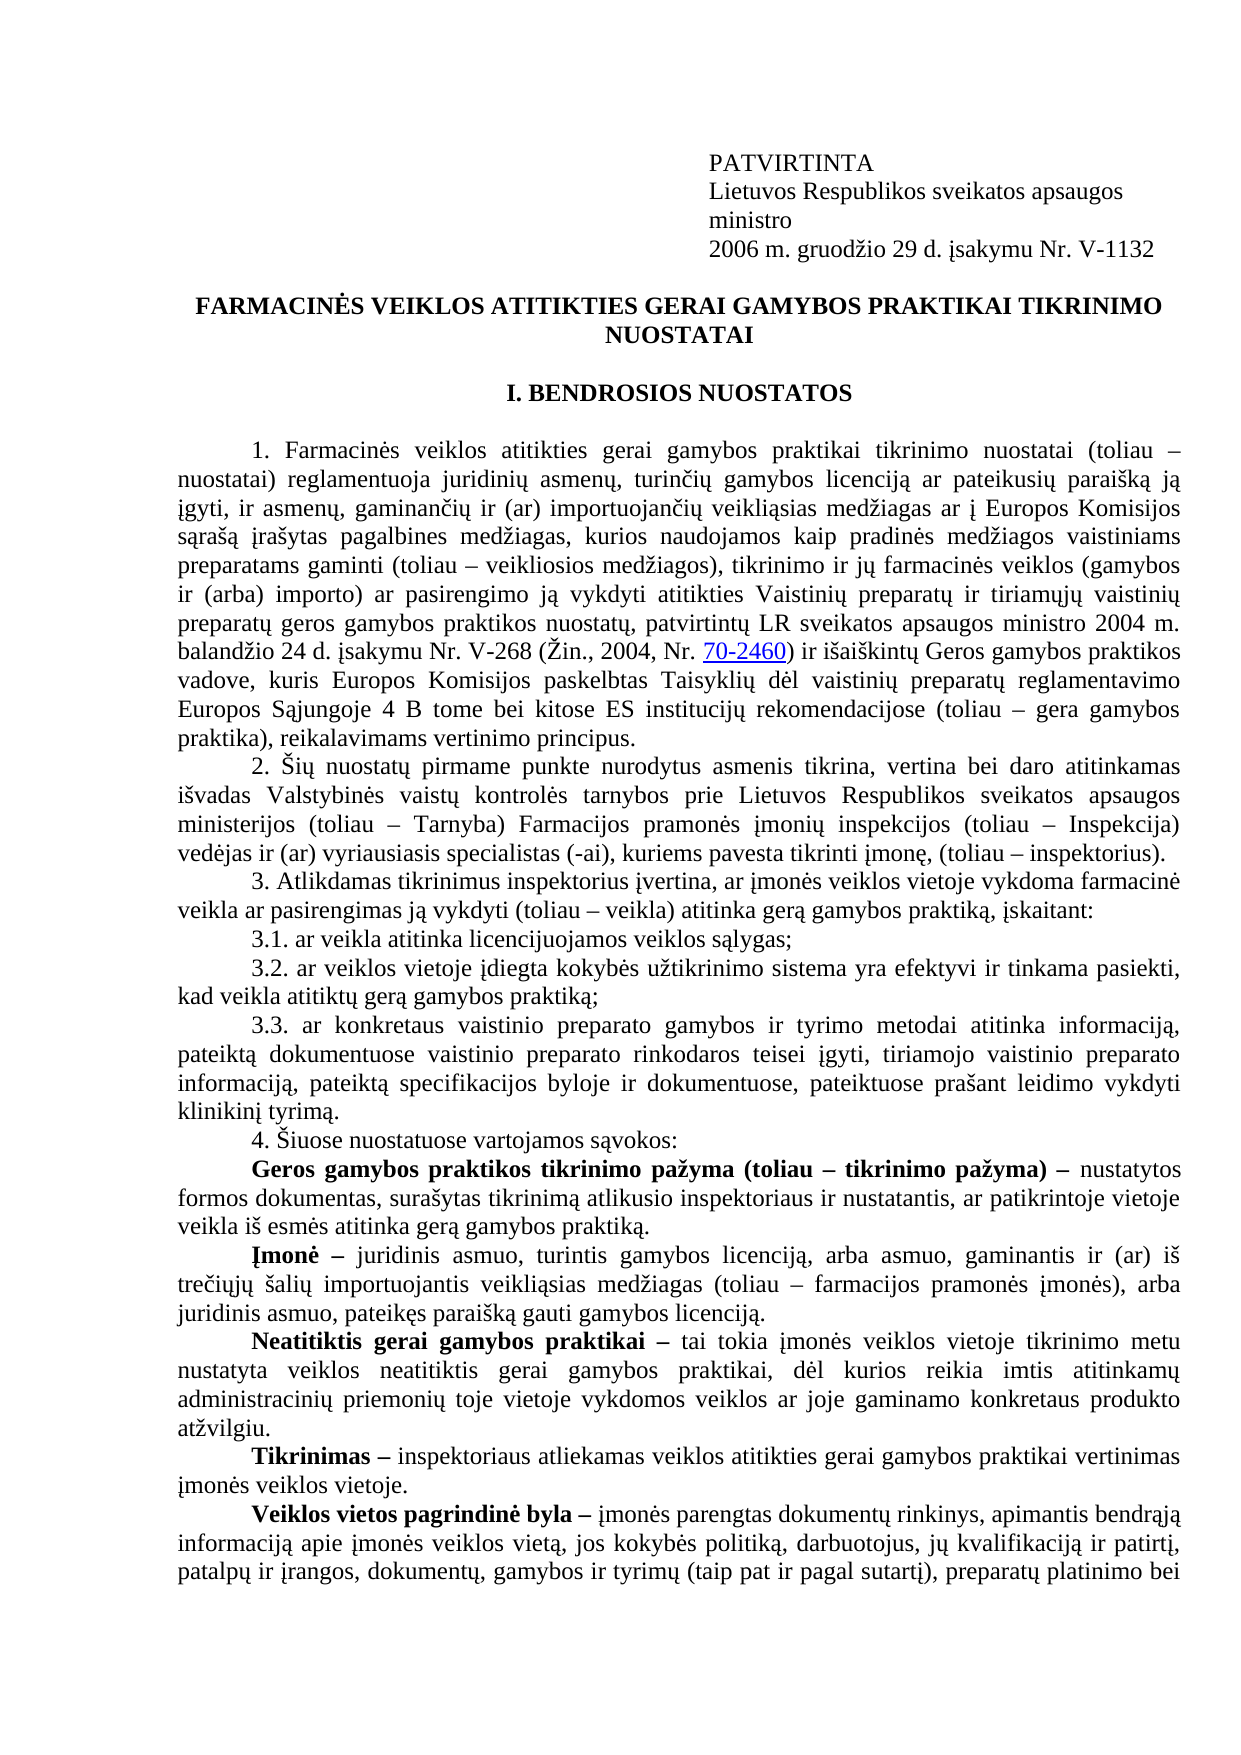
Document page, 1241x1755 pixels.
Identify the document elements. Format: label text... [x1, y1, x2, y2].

text ministro [177, 205, 1181, 234]
text Veiklos vietos pagrindinė byla – įmonės parengtas dokumentų rinkinys, apimantis bendrąją informaciją apie įmonės veiklos vietą, jos kokybės politiką, darbuotojus, jų kvalifikaciją ir patirtį, patalpų ir įrangos, dokumentų, gamybos ir tyrimų (taip pat ir pagal sutartį), preparatų platinimo bei [177, 1499, 1181, 1585]
text 1. Farmacinės veiklos atitikties gerai gamybos praktikai tikrinimo nuostatai (toliau – nuostatai) reglamentuoja juridinių asmenų, turinčių gamybos licenciją ar pateikusių paraišką ją įgyti, ir asmenų, gaminančių ir (ar) importuojančių veikliąsias medžiagas ar į Europos Komisijos sąrašą įrašytas pagalbines medžiagas, kurios naudojamos kaip pradinės medžiagos vaistiniams preparatams gaminti (toliau – veikliosios medžiagos), tikrinimo ir jų farmacinės veiklos (gamybos ir (arba) importo) ar pasirengimo ją vykdyti atitikties Vaistinių preparatų ir tiriamųjų vaistinių preparatų geros gamybos praktikos nuostatų, patvirtintų LR sveikatos apsaugos ministro 2004 m. balandžio 24 d. įsakymu Nr. V-268 (Žin., 2004, Nr. 70-2460) ir išaiškintų Geros gamybos praktikos vadove, kuris Europos Komisijos paskelbtas Taisyklių dėl vaistinių preparatų reglamentavimo Europos Sąjungoje 4 B tome bei kitose ES institucijų rekomendacijose (toliau – gera gamybos praktika), reikalavimams vertinimo principus. [177, 435, 1181, 751]
text 3.3. ar konkretaus vaistinio preparato gamybos ir tyrimo metodai atitinka informaciją, pateiktą dokumentuose vaistinio preparato rinkodaros teisei įgyti, tiriamojo vaistinio preparato informaciją, pateiktą specifikacijos byloje ir dokumentuose, pateiktuose prašant leidimo vykdyti klinikinį tyrimą. [177, 1010, 1181, 1125]
text 3. Atlikdamas tikrinimus inspektorius įvertina, ar įmonės veiklos vietoje vykdoma farmacinė veikla ar pasirengimas ją vykdyti (toliau – veikla) atitinka gerą gamybos praktiką, įskaitant: [177, 866, 1181, 924]
text PATVIRTINTA [177, 148, 1181, 176]
text 3.1. ar veikla atitinka licencijuojamos veiklos sąlygas; [177, 924, 1181, 953]
text Įmonė – juridinis asmuo, turintis gamybos licenciją, arba asmuo, gaminantis ir (ar) iš trečiųjų šalių importuojantis veikliąsias medžiagas (toliau – farmacijos pramonės įmonės), arba juridinis asmuo, pateikęs paraišką gauti gamybos licenciją. [177, 1240, 1181, 1326]
text FARMACINĖS VEIKLOS ATITIKTIES GERAI GAMYBOS PRAKTIKAI TIKRINIMO NUOSTATAI [177, 291, 1181, 349]
text 2. Šių nuostatų pirmame punkte nurodytus asmenis tikrina, vertina bei daro atitinkamas išvadas Valstybinės vaistų kontrolės tarnybos prie Lietuvos Respublikos sveikatos apsaugos ministerijos (toliau – Tarnyba) Farmacijos pramonės įmonių inspekcijos (toliau – Inspekcija) vedėjas ir (ar) vyriausiasis specialistas (-ai), kuriems pavesta tikrinti įmonę, (toliau – inspektorius). [177, 751, 1181, 866]
text Lietuvos Respublikos sveikatos apsaugos [177, 176, 1181, 205]
text Geros gamybos praktikos tikrinimo pažyma (toliau – tikrinimo pažyma) – nustatytos formos dokumentas, surašytas tikrinimą atlikusio inspektoriaus ir nustatantis, ar patikrintoje vietoje veikla iš esmės atitinka gerą gamybos praktiką. [177, 1154, 1181, 1240]
text 2006 m. gruodžio 29 d. įsakymu Nr. V-1132 [177, 234, 1181, 263]
text 4. Šiuose nuostatuose vartojamos sąvokos: [177, 1125, 1181, 1154]
text 3.2. ar veiklos vietoje įdiegta kokybės užtikrinimo sistema yra efektyvi ir tinkama pasiekti, kad veikla atitiktų gerą gamybos praktiką; [177, 953, 1181, 1010]
text I. BENDROSIOS NUOSTATOS [177, 378, 1181, 406]
text Neatitiktis gerai gamybos praktikai – tai tokia įmonės veiklos vietoje tikrinimo metu nustatyta veiklos neatitiktis gerai gamybos praktikai, dėl kurios reikia imtis atitinkamų administracinių priemonių toje vietoje vykdomos veiklos ar joje gaminamo konkretaus produkto atžvilgiu. [177, 1326, 1181, 1441]
text Tikrinimas – inspektoriaus atliekamas veiklos atitikties gerai gamybos praktikai vertinimas įmonės veiklos vietoje. [177, 1441, 1181, 1499]
